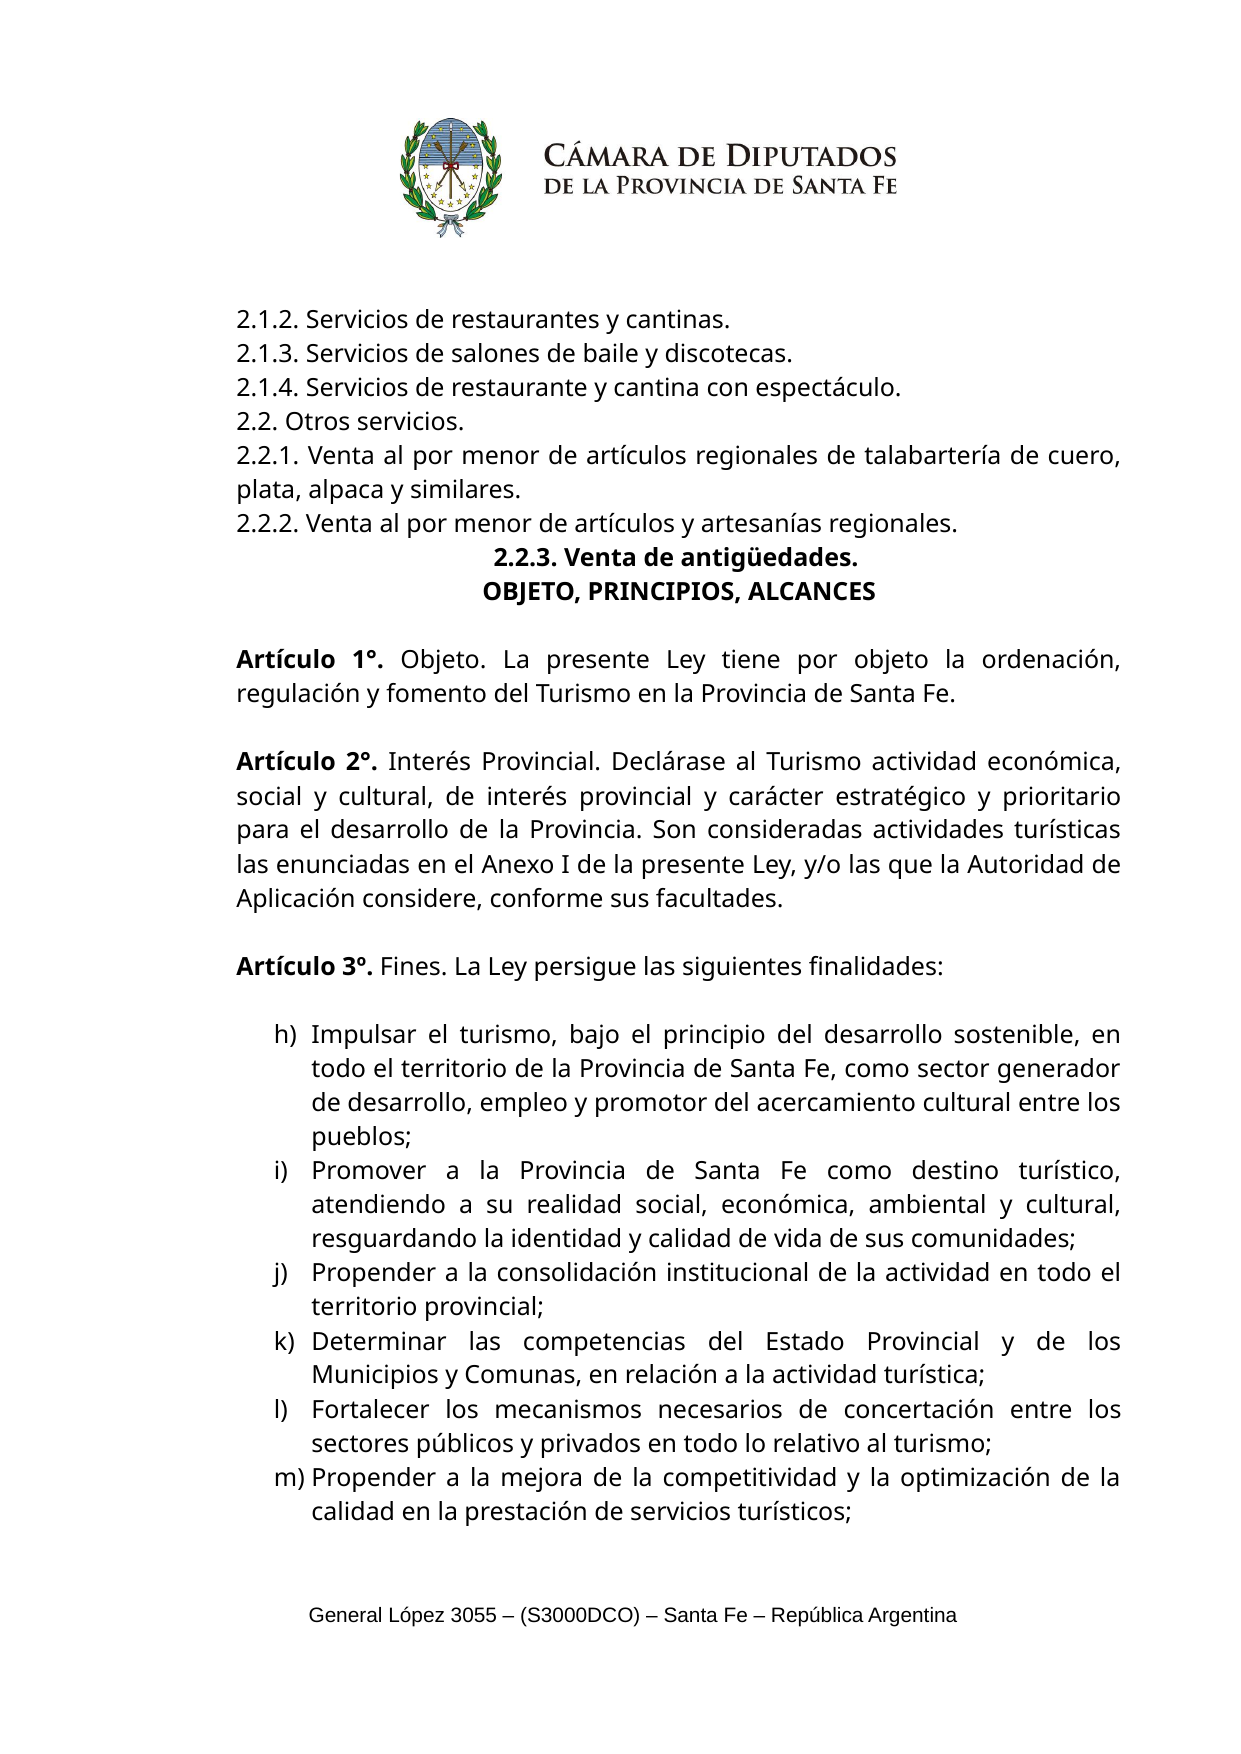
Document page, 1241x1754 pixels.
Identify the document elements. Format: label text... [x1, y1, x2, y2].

list Promover a la Provincia de Santa Fe como destino turístico, atendiendo a su realidad social, económica, ambiental y cultural, resguardando la identidad y calidad de vida de sus comunidades; [274, 1153, 1122, 1255]
picture [399, 118, 897, 242]
text 2.2.3. Venta de antigüedades. [236, 540, 1122, 574]
text 2.1.4. Servicios de restaurante y cantina con espectáculo. [236, 369, 1122, 403]
list Propender a la mejora de la competitividad y la optimización de la calidad en la prestación de servicios turísticos; [274, 1459, 1122, 1527]
list Impulsar el turismo, bajo el principio del desarrollo sostenible, en todo el territorio de la Provincia de Santa Fe, como sector generador de desarrollo, empleo y promotor del acercamiento cultural entre los pueblos; [274, 1017, 1122, 1153]
text 2.2. Otros servicios. [236, 403, 1122, 437]
text 2.2.1. Venta al por menor de artículos regionales de talabartería de cuero, plata, alpaca y similares. [236, 437, 1122, 506]
text Artículo 2°. Interés Provincial. Declárase al Turismo actividad económica, social y cultural, de interés provincial y carácter estratégico y prioritario para el desarrollo de la Provincia. Son consideradas actividades turísticas las enunciadas en el Anexo I de la presente Ley, y/o las que la Autoridad de Aplicación considere, conforme sus facultades. [236, 744, 1122, 914]
text 2.1.2. Servicios de restaurantes y cantinas. [236, 301, 1122, 335]
text Artículo 3º. Fines. La Ley persigue las siguientes finalidades: [236, 948, 1122, 982]
text 2.2.2. Venta al por menor de artículos y artesanías regionales. [236, 506, 1122, 540]
list Propender a la consolidación institucional de la actividad en todo el territorio provincial; [274, 1255, 1122, 1323]
list Fortalecer los mecanismos necesarios de concertación entre los sectores públicos y privados en todo lo relativo al turismo; [274, 1391, 1122, 1459]
text 2.1.3. Servicios de salones de baile y discotecas. [236, 335, 1122, 369]
text OBJETO, PRINCIPIOS, ALCANCES [236, 574, 1122, 608]
text Artículo 1°. Objeto. La presente Ley tiene por objeto la ordenación, regulación y fomento del Turismo en la Provincia de Santa Fe. [236, 642, 1122, 710]
list Determinar las competencias del Estado Provincial y de los Municipios y Comunas, en relación a la actividad turística; [274, 1323, 1122, 1391]
